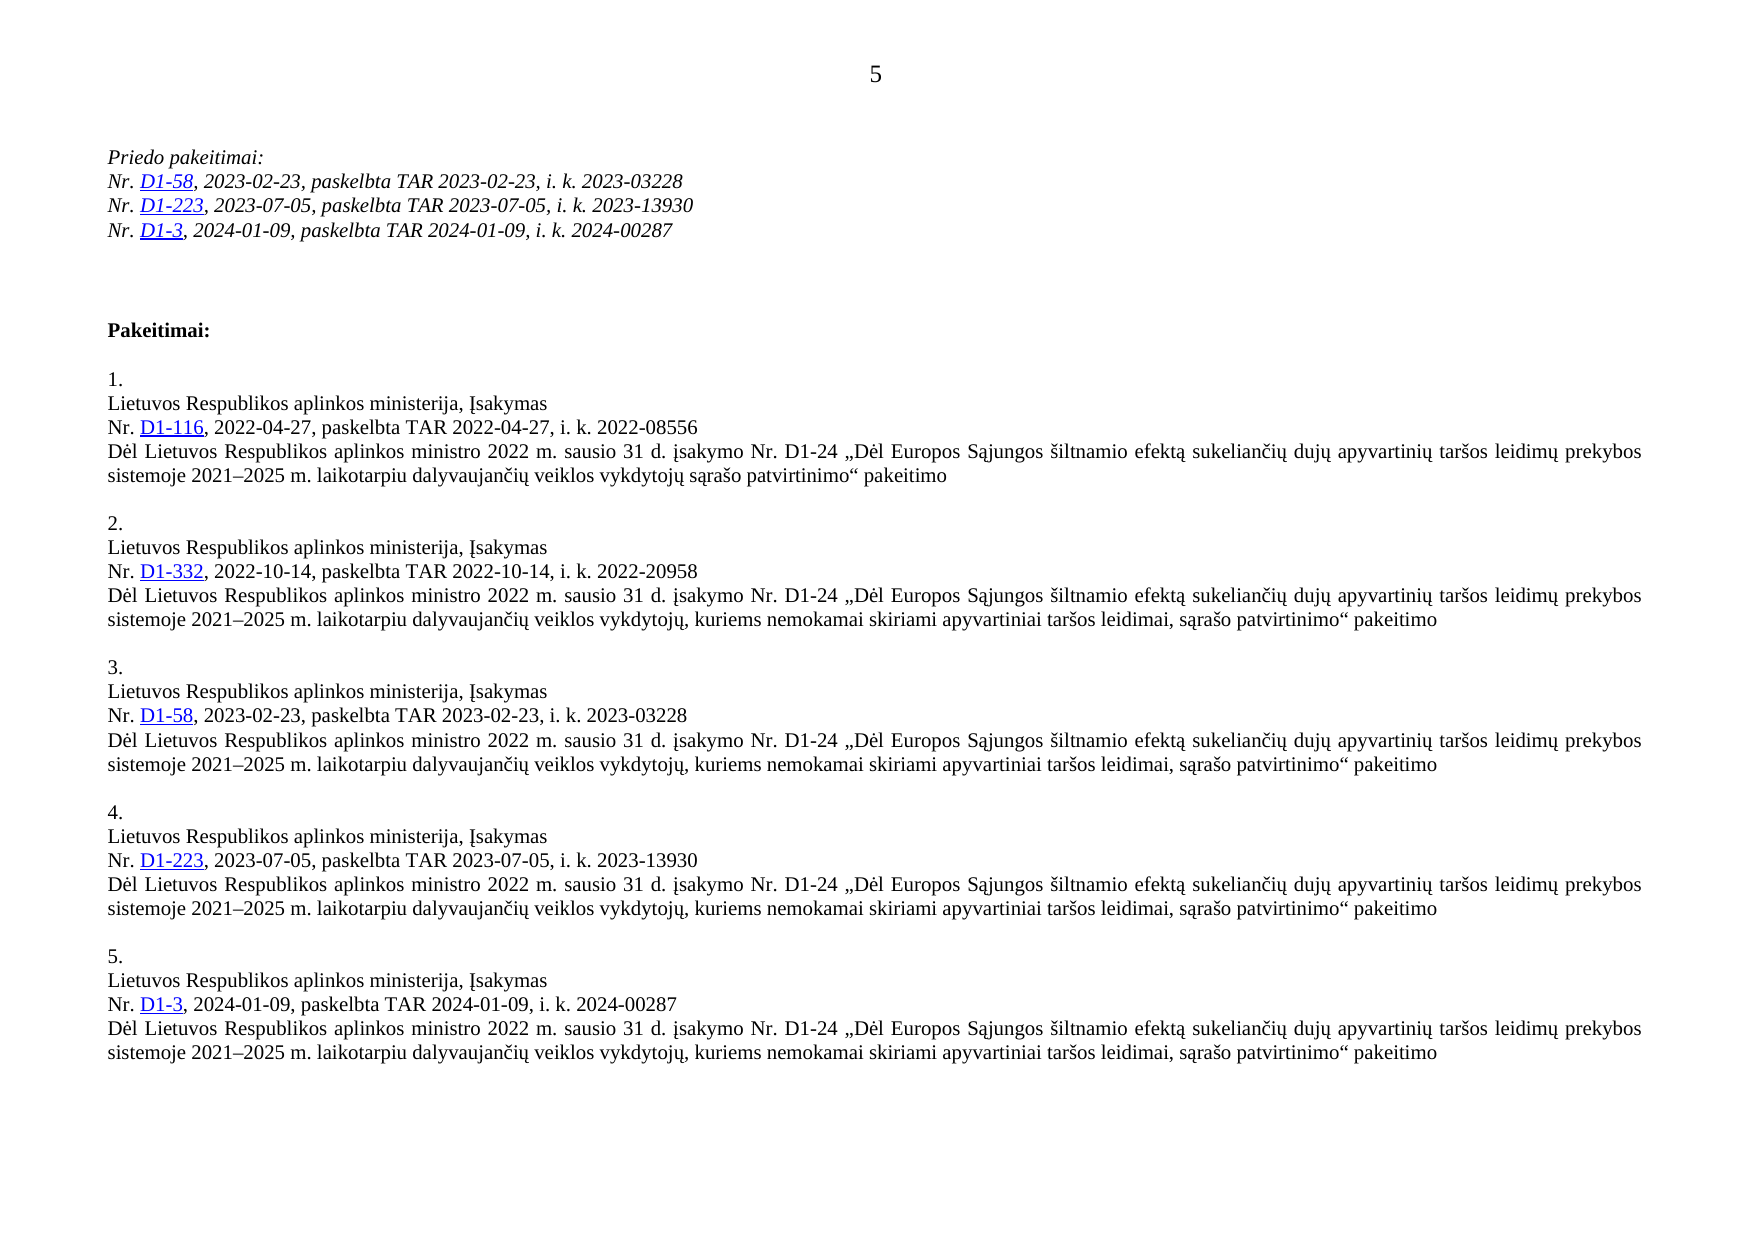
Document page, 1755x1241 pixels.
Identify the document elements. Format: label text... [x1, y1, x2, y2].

text 2. [107, 511, 1644, 535]
text Nr. D1-223, 2023-07-05, paskelbta TAR 2023-07-05, i. k. 2023-13930 [107, 193, 1644, 217]
text Nr. D1-3, 2024-01-09, paskelbta TAR 2024-01-09, i. k. 2024-00287 [107, 217, 1644, 242]
text Nr. D1-223, 2023-07-05, paskelbta TAR 2023-07-05, i. k. 2023-13930 [107, 848, 1644, 872]
text Nr. D1-58, 2023-02-23, paskelbta TAR 2023-02-23, i. k. 2023-03228 [107, 703, 1644, 727]
text Dėl Lietuvos Respublikos aplinkos ministro 2022 m. sausio 31 d. įsakymo Nr. D1-24 „Dėl Europos Sąjungos šiltnamio efektą sukeliančių dujų apyvartinių taršos leidimų prekybos sistemoje 2021–2025 m. laikotarpiu dalyvaujančių veiklos vykdytojų, kuriems nemokamai skiriami apyvartiniai taršos leidimai, sąrašo patvirtinimo“ pakeitimo [107, 727, 1644, 776]
text Nr. D1-3, 2024-01-09, paskelbta TAR 2024-01-09, i. k. 2024-00287 [107, 992, 1644, 1016]
text Lietuvos Respublikos aplinkos ministerija, Įsakymas [107, 679, 1644, 703]
text Nr. D1-58, 2023-02-23, paskelbta TAR 2023-02-23, i. k. 2023-03228 [107, 169, 1644, 193]
text Lietuvos Respublikos aplinkos ministerija, Įsakymas [107, 391, 1644, 415]
text 5. [107, 944, 1644, 968]
text Lietuvos Respublikos aplinkos ministerija, Įsakymas [107, 968, 1644, 992]
text Dėl Lietuvos Respublikos aplinkos ministro 2022 m. sausio 31 d. įsakymo Nr. D1-24 „Dėl Europos Sąjungos šiltnamio efektą sukeliančių dujų apyvartinių taršos leidimų prekybos sistemoje 2021–2025 m. laikotarpiu dalyvaujančių veiklos vykdytojų, kuriems nemokamai skiriami apyvartiniai taršos leidimai, sąrašo patvirtinimo“ pakeitimo [107, 872, 1644, 920]
text Nr. D1-332, 2022-10-14, paskelbta TAR 2022-10-14, i. k. 2022-20958 [107, 559, 1644, 583]
text Dėl Lietuvos Respublikos aplinkos ministro 2022 m. sausio 31 d. įsakymo Nr. D1-24 „Dėl Europos Sąjungos šiltnamio efektą sukeliančių dujų apyvartinių taršos leidimų prekybos sistemoje 2021–2025 m. laikotarpiu dalyvaujančių veiklos vykdytojų, kuriems nemokamai skiriami apyvartiniai taršos leidimai, sąrašo patvirtinimo“ pakeitimo [107, 583, 1644, 631]
text Nr. D1-116, 2022-04-27, paskelbta TAR 2022-04-27, i. k. 2022-08556 [107, 415, 1644, 439]
text 3. [107, 655, 1644, 679]
text Dėl Lietuvos Respublikos aplinkos ministro 2022 m. sausio 31 d. įsakymo Nr. D1-24 „Dėl Europos Sąjungos šiltnamio efektą sukeliančių dujų apyvartinių taršos leidimų prekybos sistemoje 2021–2025 m. laikotarpiu dalyvaujančių veiklos vykdytojų, kuriems nemokamai skiriami apyvartiniai taršos leidimai, sąrašo patvirtinimo“ pakeitimo [107, 1016, 1644, 1064]
text Lietuvos Respublikos aplinkos ministerija, Įsakymas [107, 824, 1644, 848]
text Pakeitimai: [107, 318, 1644, 342]
text Priedo pakeitimai: [107, 145, 1644, 169]
text 4. [107, 800, 1644, 824]
text Dėl Lietuvos Respublikos aplinkos ministro 2022 m. sausio 31 d. įsakymo Nr. D1-24 „Dėl Europos Sąjungos šiltnamio efektą sukeliančių dujų apyvartinių taršos leidimų prekybos sistemoje 2021–2025 m. laikotarpiu dalyvaujančių veiklos vykdytojų sąrašo patvirtinimo“ pakeitimo [107, 439, 1644, 487]
text Lietuvos Respublikos aplinkos ministerija, Įsakymas [107, 535, 1644, 559]
text 1. [107, 367, 1644, 391]
